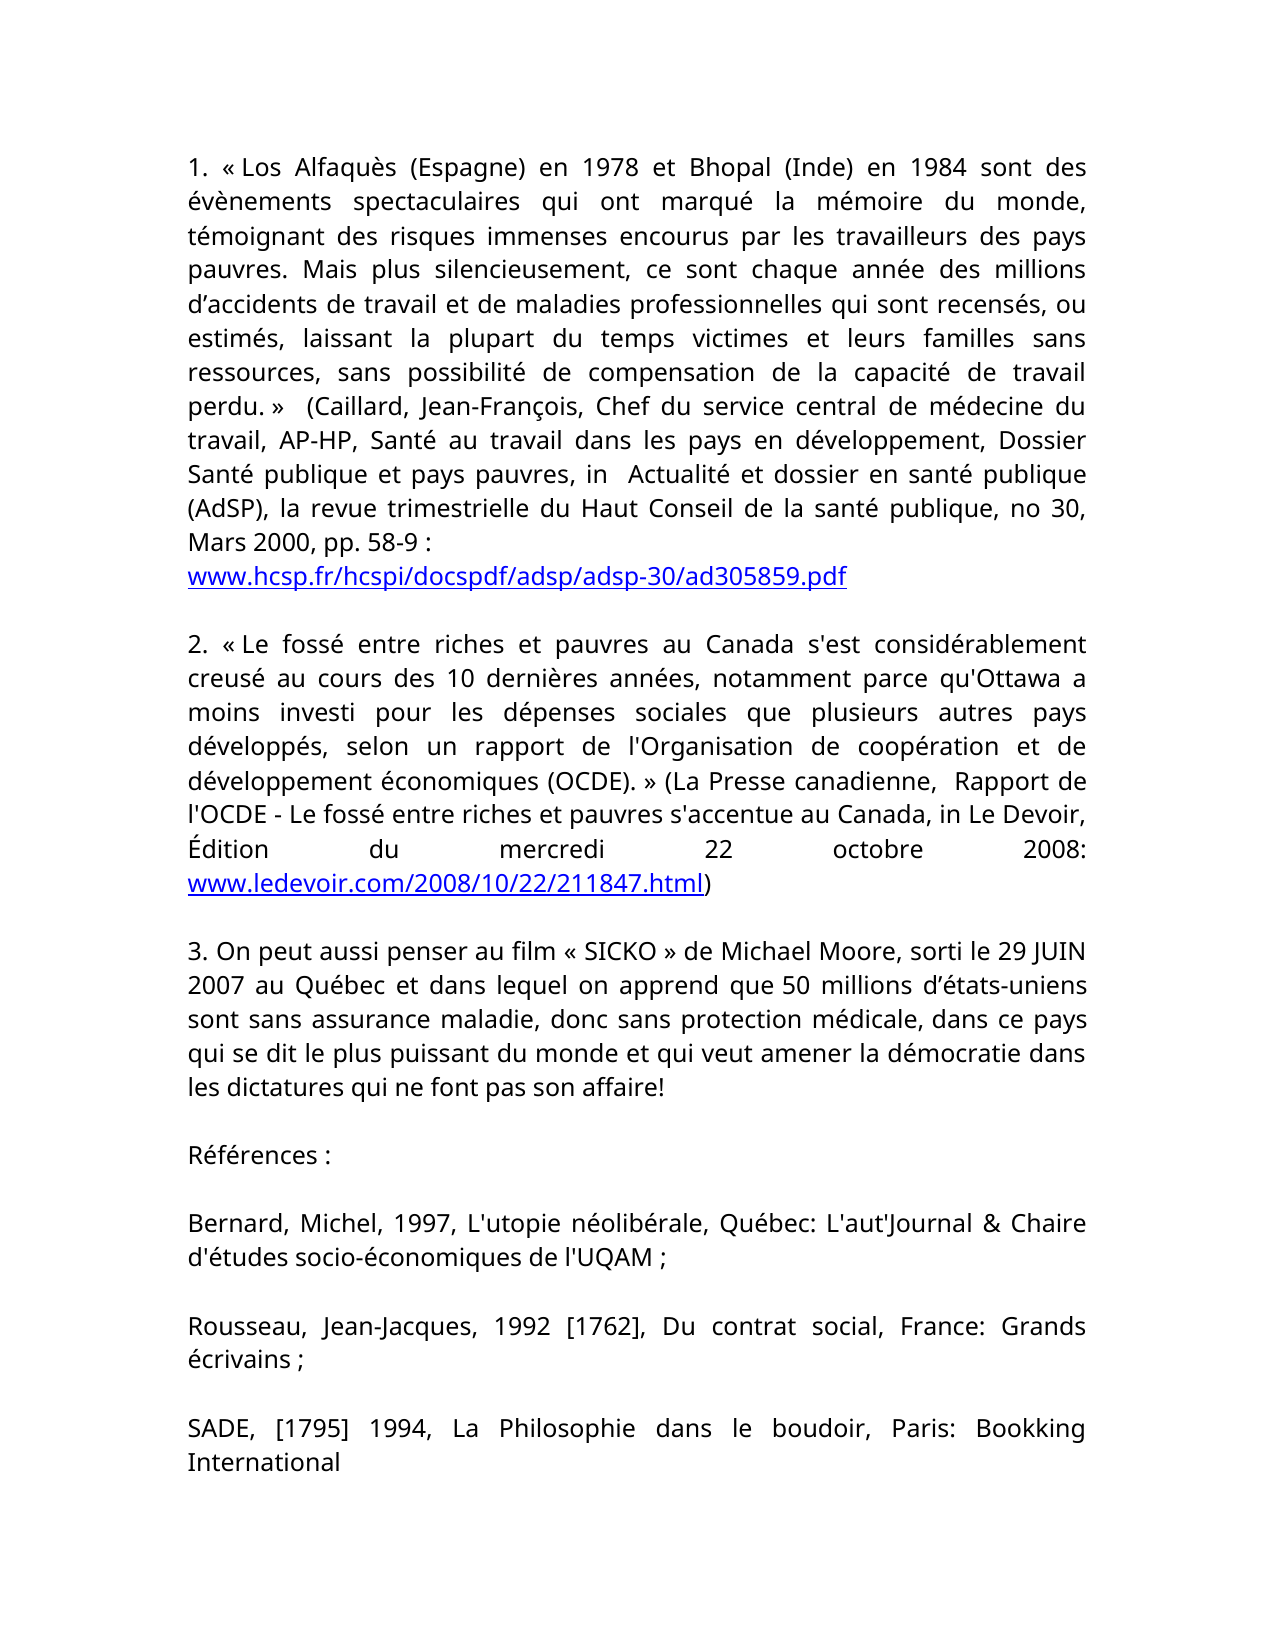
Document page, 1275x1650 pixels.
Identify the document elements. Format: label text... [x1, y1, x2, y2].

text SADE, [1795] 1994, La Philosophie dans le boudoir, Paris: Bookking International [187, 1410, 1087, 1478]
text Rousseau, Jean-Jacques, 1992 [1762], Du contrat social, France: Grands écrivains ; [187, 1308, 1087, 1376]
text Références : [187, 1138, 1087, 1172]
text www.hcsp.fr/hcspi/docspdf/adsp/adsp-30/ad305859.pdf [187, 559, 1087, 593]
text 3. On peut aussi penser au film « SICKO » de Michael Moore, sorti le 29 JUIN 2007 au Québec et dans lequel on apprend que 50 millions d’états-uniens sont sans assurance maladie, donc sans protection médicale, dans ce pays qui se dit le plus puissant du monde et qui veut amener la démocratie dans les dictatures qui ne font pas son affaire! [187, 933, 1087, 1104]
text Bernard, Michel, 1997, L'utopie néolibérale, Québec: L'aut'Journal & Chaire d'études socio-économiques de l'UQAM ; [187, 1206, 1087, 1274]
text 1. « Los Alfaquès (Espagne) en 1978 et Bhopal (Inde) en 1984 sont des évènements spectaculaires qui ont marqué la mémoire du monde, témoignant des risques immenses encourus par les travailleurs des pays pauvres. Mais plus silencieusement, ce sont chaque année des millions d’accidents de travail et de maladies professionnelles qui sont recensés, ou estimés, laissant la plupart du temps victimes et leurs familles sans ressources, sans possibilité de compensation de la capacité de travail perdu. » (Caillard, Jean-François, Chef du service central de médecine du travail, AP-HP, Santé au travail dans les pays en développement, Dossier Santé publique et pays pauvres, in Actualité et dossier en santé publique (AdSP), la revue trimestrielle du Haut Conseil de la santé publique, no 30, Mars 2000, pp. 58-9 : [187, 150, 1087, 559]
text 2. « Le fossé entre riches et pauvres au Canada s'est considérablement creusé au cours des 10 dernières années, notamment parce qu'Ottawa a moins investi pour les dépenses sociales que plusieurs autres pays développés, selon un rapport de l'Organisation de coopération et de développement économiques (OCDE). » (La Presse canadienne, Rapport de l'OCDE - Le fossé entre riches et pauvres s'accentue au Canada, in Le Devoir, Édition du mercredi 22 octobre 2008: www.ledevoir.com/2008/10/22/211847.html) [187, 627, 1087, 899]
